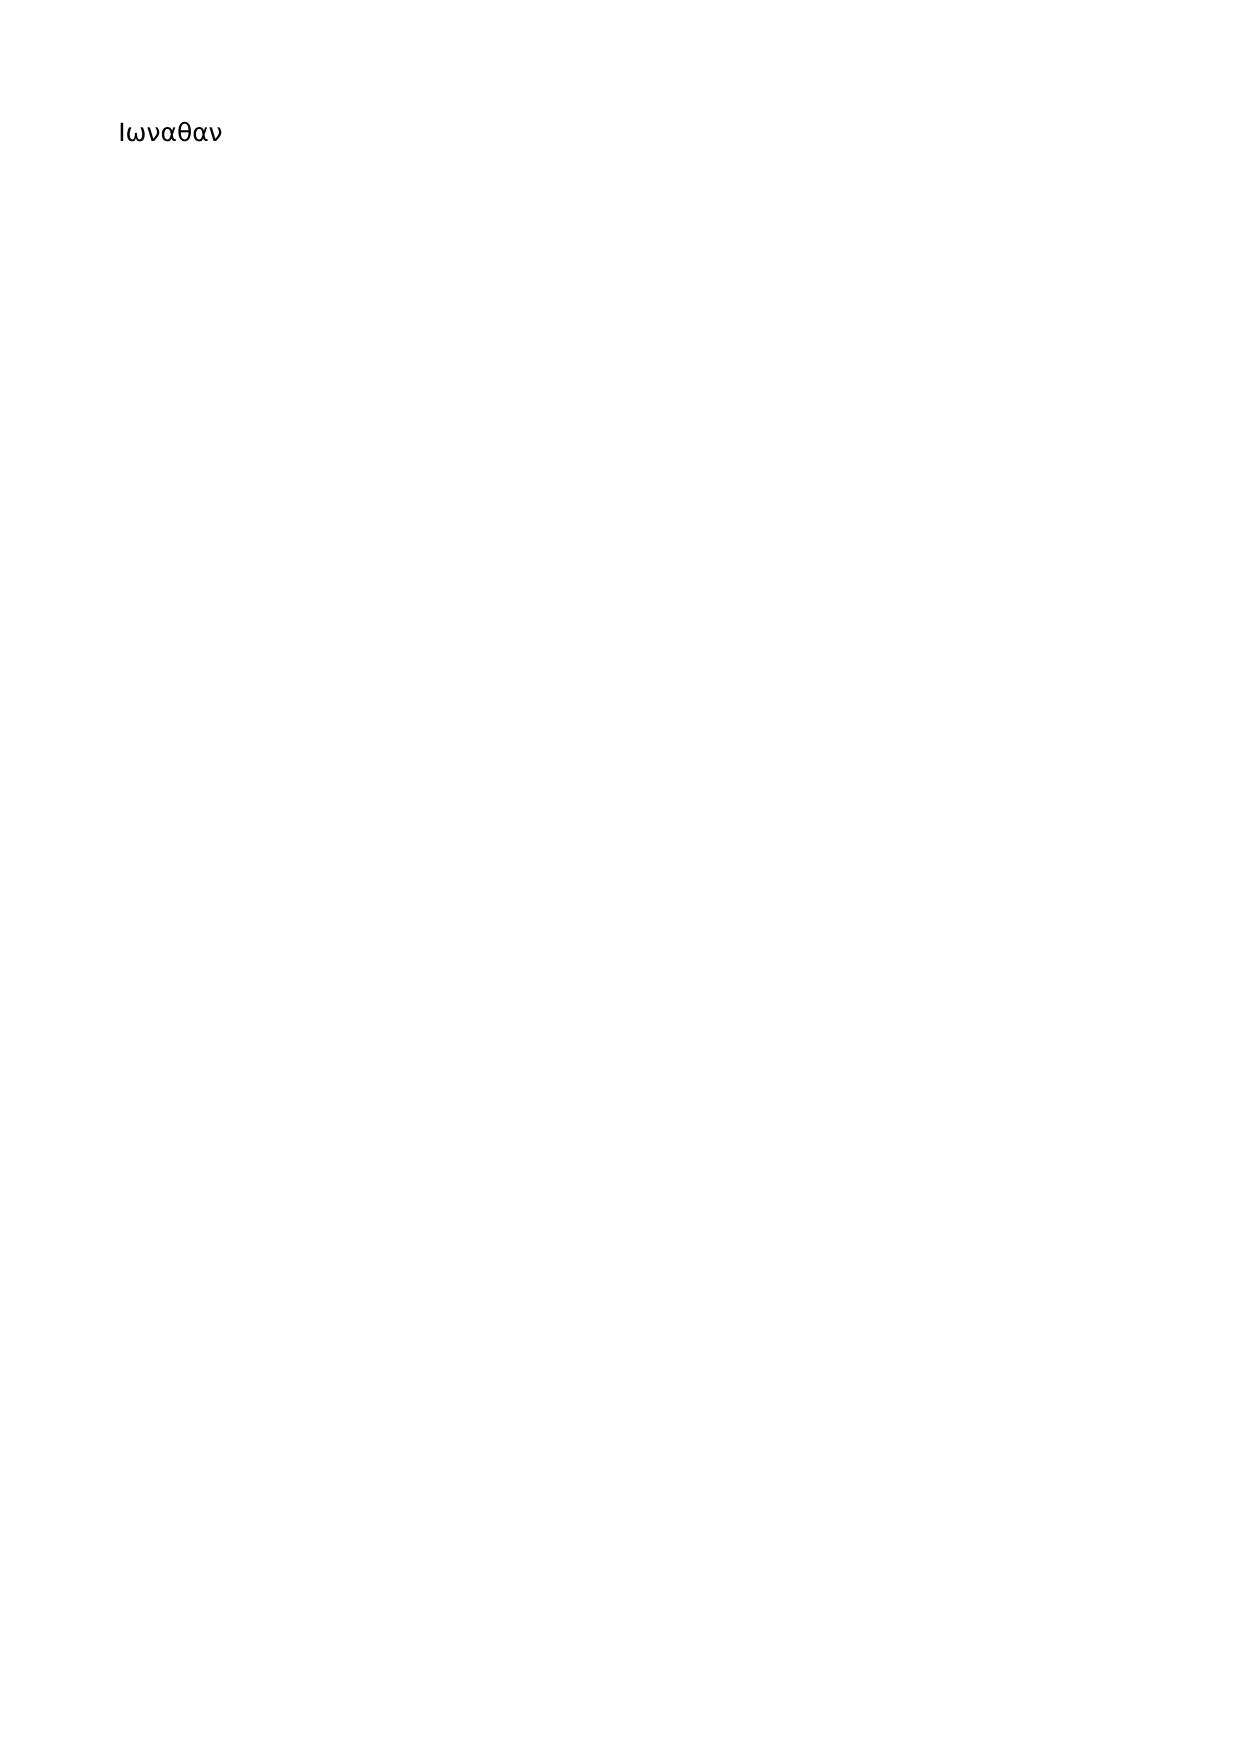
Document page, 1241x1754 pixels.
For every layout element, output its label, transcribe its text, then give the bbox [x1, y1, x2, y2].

text Ιωναθαν [118, 118, 1122, 147]
